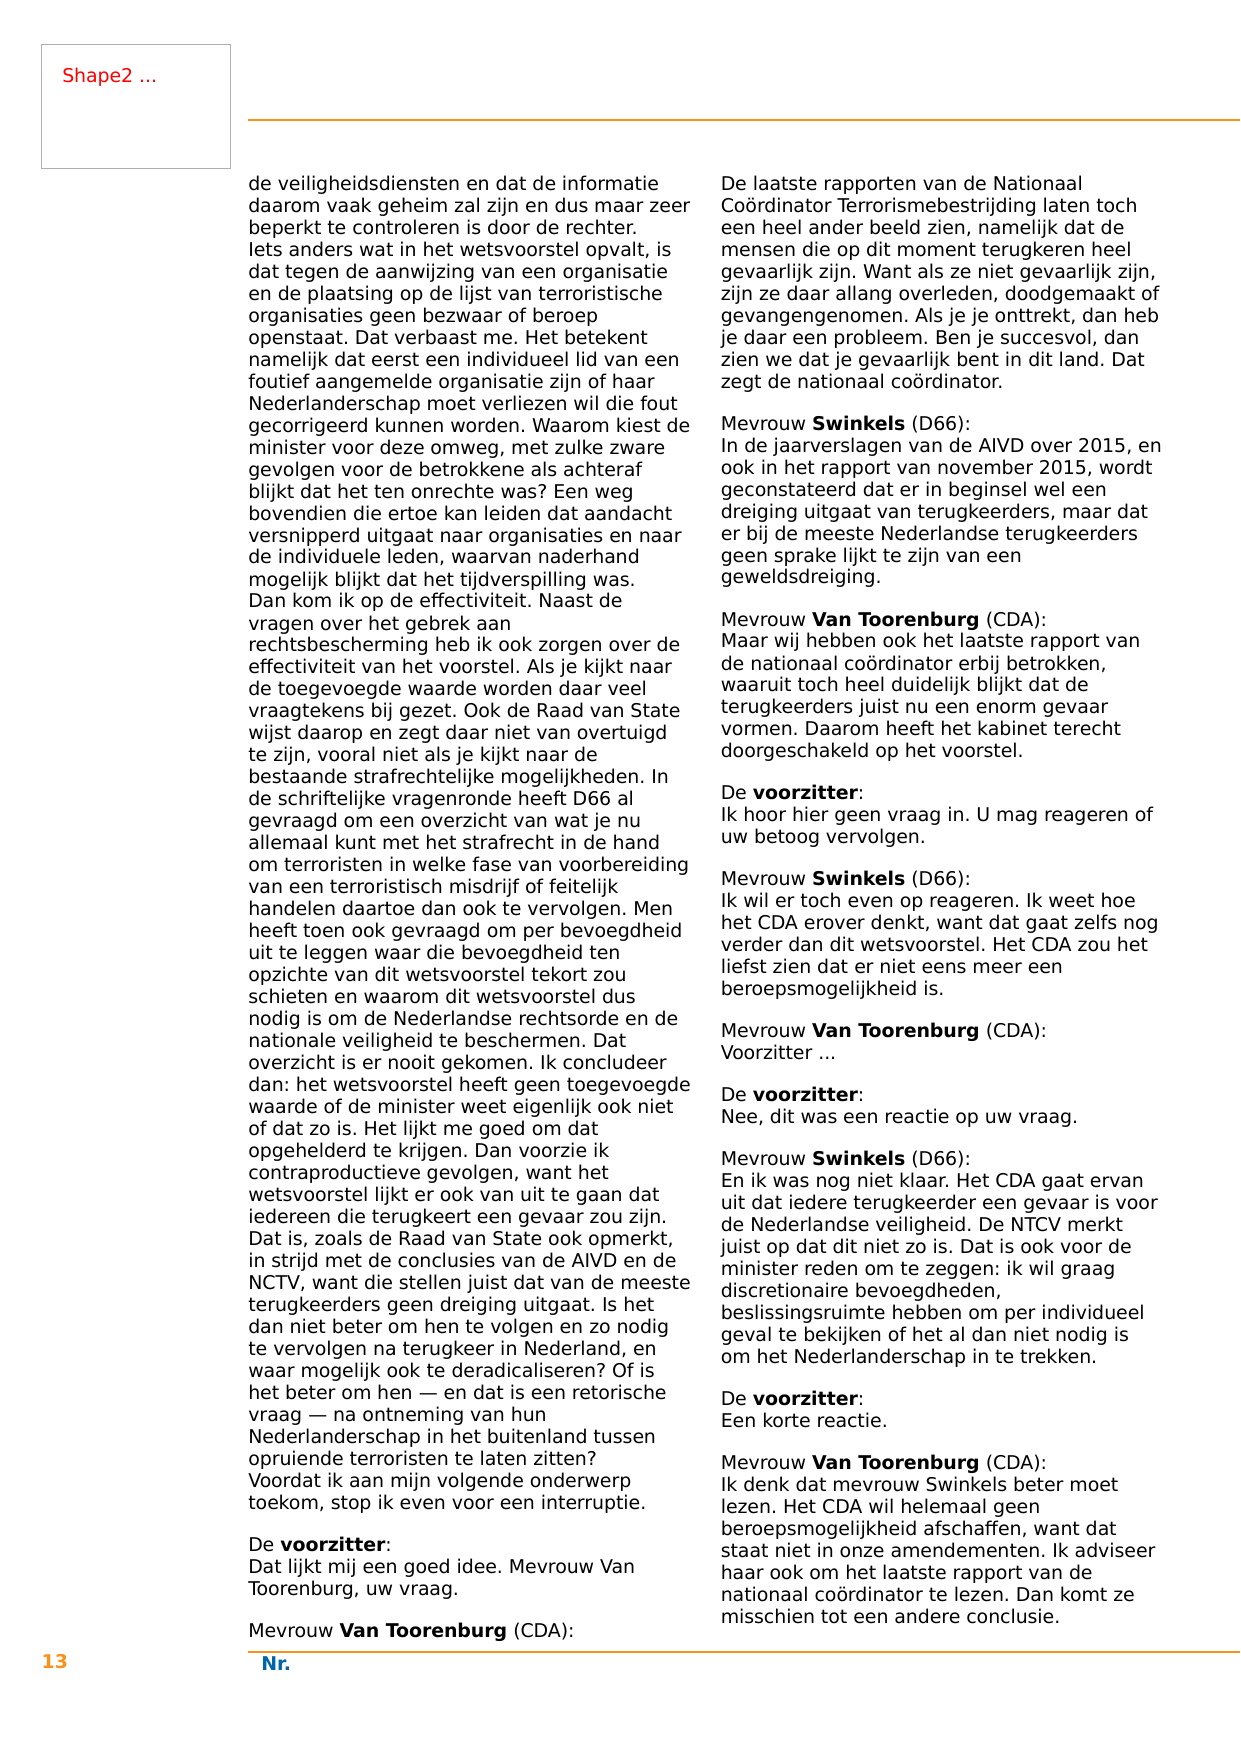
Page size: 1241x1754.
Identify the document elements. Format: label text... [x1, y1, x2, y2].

text Nee, dit was een reactie op uw vraag. [721, 1106, 1163, 1128]
text Dat lijkt mij een goed idee. Mevrouw Van Toorenburg, uw vraag. [248, 1556, 691, 1599]
text Voorzitter ... [721, 1042, 1163, 1064]
text Ik wil er toch even op reageren. Ik weet hoe het CDA erover denkt, want dat gaat zelfs nog verder dan dit wetsvoorstel. Het CDA zou het liefst zien dat er niet eens meer een beroepsmogelijkheid is. [721, 890, 1163, 1000]
text Ik denk dat mevrouw Swinkels beter moet lezen. Het CDA wil helemaal geen beroepsmogelijkheid afschaffen, want dat staat niet in onze amendementen. Ik adviseer haar ook om het laatste rapport van de nationaal coördinator te lezen. Dan komt ze misschien tot een andere conclusie. [721, 1474, 1163, 1628]
text Maar wij hebben ook het laatste rapport van de nationaal coördinator erbij betrokken, waaruit toch heel duidelijk blijkt dat de terugkeerders juist nu een enorm gevaar vormen. Daarom heeft het kabinet terecht doorgeschakeld op het voorstel. [721, 630, 1163, 762]
text Mevrouw Swinkels (D66): [721, 868, 1163, 890]
text De voorzitter: [721, 1084, 1163, 1106]
text de veiligheidsdiensten en dat de informatie daarom vaak geheim zal zijn en dus maar zeer beperkt te controleren is door de rechter. [248, 173, 691, 239]
text Iets anders wat in het wetsvoorstel opvalt, is dat tegen de aanwijzing van een organisatie en de plaatsing op de lijst van terroristische organisaties geen bezwaar of beroep openstaat. Dat verbaast me. Het betekent namelijk dat eerst een individueel lid van een foutief aangemelde organisatie zijn of haar Nederlanderschap moet verliezen wil die fout gecorrigeerd kunnen worden. Waarom kiest de minister voor deze omweg, met zulke zware gevolgen voor de betrokkene als achteraf blijkt dat het ten onrechte was? Een weg bovendien die ertoe kan leiden dat aandacht versnipperd uitgaat naar organisaties en naar de individuele leden, waarvan naderhand mogelijk blijkt dat het tijdverspilling was. [248, 239, 691, 590]
text Mevrouw Swinkels (D66): [721, 1148, 1163, 1170]
text Ik hoor hier geen vraag in. U mag reageren of uw betoog vervolgen. [721, 804, 1163, 848]
text En ik was nog niet klaar. Het CDA gaat ervan uit dat iedere terugkeerder een gevaar is voor de Nederlandse veiligheid. De NTCV merkt juist op dat dit niet zo is. Dat is ook voor de minister reden om te zeggen: ik wil graag discretionaire bevoegdheden, beslissingsruimte hebben om per individueel geval te bekijken of het al dan niet nodig is om het Nederlanderschap in te trekken. [721, 1170, 1163, 1368]
text De voorzitter: [248, 1533, 691, 1556]
text Mevrouw Van Toorenburg (CDA): [248, 1619, 691, 1641]
text Dan kom ik op de effectiviteit. Naast de vragen over het gebrek aan rechtsbescherming heb ik ook zorgen over de effectiviteit van het voorstel. Als je kijkt naar de toegevoegde waarde worden daar veel vraagtekens bij gezet. Ook de Raad van State wijst daarop en zegt daar niet van overtuigd te zijn, vooral niet als je kijkt naar de bestaande strafrechtelijke mogelijkheden. In de schriftelijke vragenronde heeft D66 al gevraagd om een overzicht van wat je nu allemaal kunt met het strafrecht in de hand om terroristen in welke fase van voorbereiding van een terroristisch misdrijf of feitelijk handelen daartoe dan ook te vervolgen. Men heeft toen ook gevraagd om per bevoegdheid uit te leggen waar die bevoegdheid ten opzichte van dit wetsvoorstel tekort zou schieten en waarom dit wetsvoorstel dus nodig is om de Nederlandse rechtsorde en de nationale veiligheid te beschermen. Dat overzicht is er nooit gekomen. Ik concludeer dan: het wetsvoorstel heeft geen toegevoegde waarde of de minister weet eigenlijk ook niet of dat zo is. Het lijkt me goed om dat opgehelderd te krijgen. Dan voorzie ik contraproductieve gevolgen, want het wetsvoorstel lijkt er ook van uit te gaan dat iedereen die terugkeert een gevaar zou zijn. Dat is, zoals de Raad van State ook opmerkt, in strijd met de conclusies van de AIVD en de NCTV, want die stellen juist dat van de meeste terugkeerders geen dreiging uitgaat. Is het dan niet beter om hen te volgen en zo nodig te vervolgen na terugkeer in Nederland, en waar mogelijk ook te deradicaliseren? Of is het beter om hen — en dat is een retorische vraag — na ontneming van hun Nederlanderschap in het buitenland tussen opruiende terroristen te laten zitten? [248, 590, 691, 1469]
text In de jaarverslagen van de AIVD over 2015, en ook in het rapport van november 2015, wordt geconstateerd dat er in beginsel wel een dreiging uitgaat van terugkeerders, maar dat er bij de meeste Nederlandse terugkeerders geen sprake lijkt te zijn van een geweldsdreiging. [721, 434, 1163, 588]
text Een korte reactie. [721, 1410, 1163, 1432]
text Mevrouw Van Toorenburg (CDA): [721, 1020, 1163, 1042]
text De voorzitter: [721, 1388, 1163, 1410]
text De laatste rapporten van de Nationaal Coördinator Terrorismebestrijding laten toch een heel ander beeld zien, namelijk dat de mensen die op dit moment terugkeren heel gevaarlijk zijn. Want als ze niet gevaarlijk zijn, zijn ze daar allang overleden, doodgemaakt of gevangengenomen. Als je je onttrekt, dan heb je daar een probleem. Ben je succesvol, dan zien we dat je gevaarlijk bent in dit land. Dat zegt de nationaal coördinator. [721, 173, 1163, 393]
text Mevrouw Van Toorenburg (CDA): [721, 608, 1163, 630]
text De voorzitter: [721, 782, 1163, 804]
text Voordat ik aan mijn volgende onderwerp toekom, stop ik even voor een interruptie. [248, 1469, 691, 1513]
text Mevrouw Swinkels (D66): [721, 413, 1163, 434]
text Mevrouw Van Toorenburg (CDA): [721, 1452, 1163, 1474]
